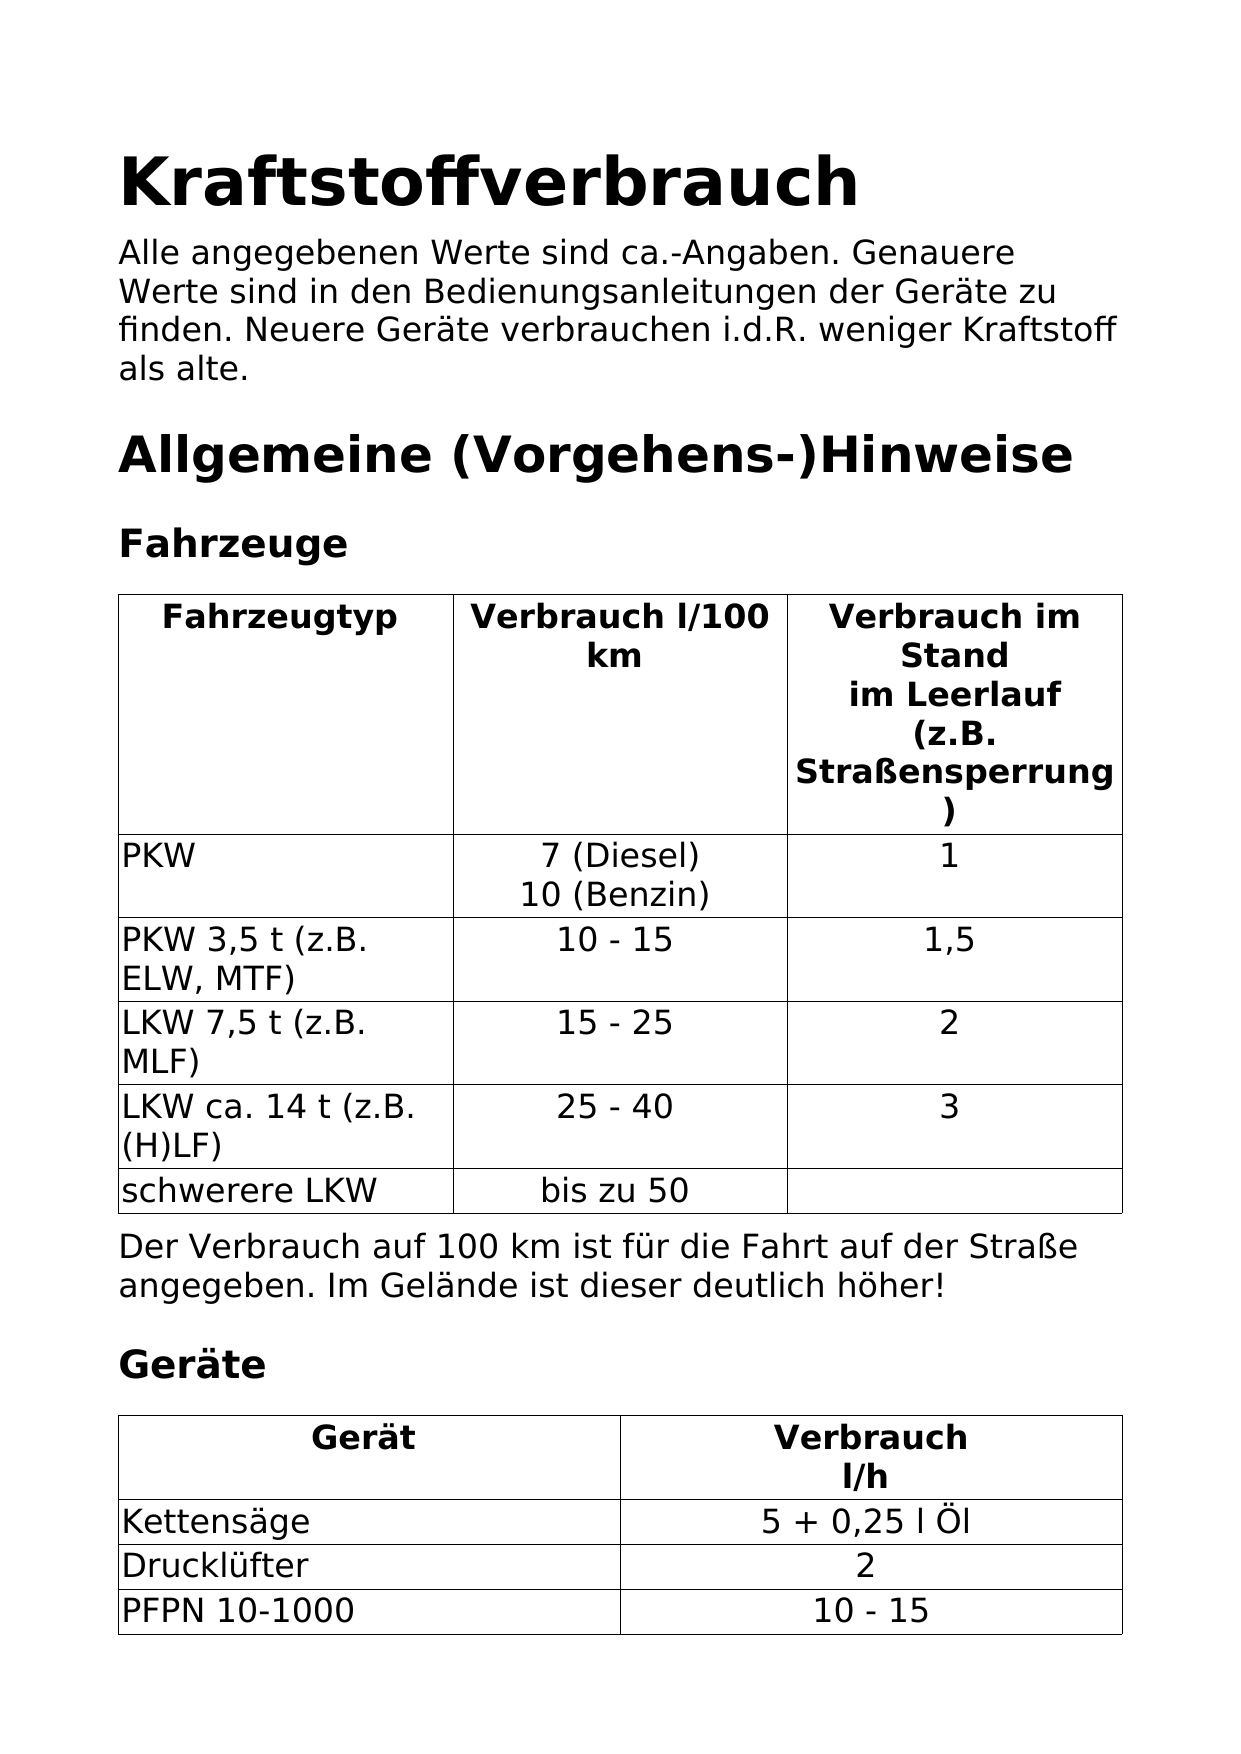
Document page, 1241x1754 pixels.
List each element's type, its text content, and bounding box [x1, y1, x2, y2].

table_cell 1,5 [788, 918, 1122, 1001]
subtitle Allgemeine (Vorgehens-)Hinweise [118, 426, 1122, 484]
table_header Gerät [119, 1416, 620, 1499]
table_cell 10 - 15 [621, 1590, 1122, 1633]
subtitle Geräte [118, 1343, 1122, 1388]
table_header Verbrauch l/h [621, 1416, 1122, 1499]
table_cell Kettensäge [119, 1500, 620, 1544]
table_cell 1 [788, 835, 1122, 917]
table_header Verbrauch l/100 km [454, 595, 787, 833]
table_cell 5 + 0,25 l Öl [621, 1500, 1122, 1544]
subtitle Kraftstoffverbrauch [118, 143, 1122, 221]
table_cell 3 [788, 1085, 1122, 1168]
table_cell 7 (Diesel) 10 (Benzin) [454, 835, 787, 917]
table_cell Drucklüfter [119, 1545, 620, 1589]
table_cell LKW 7,5 t (z.B. MLF) [119, 1002, 453, 1084]
table_cell 15 - 25 [454, 1002, 787, 1084]
text Der Verbrauch auf 100 km ist für die Fahrt auf der Straße angegeben. Im Gelände ist dieser deutlich höher! [118, 1228, 1122, 1305]
table_cell bis zu 50 [454, 1169, 787, 1213]
table_cell 25 - 40 [454, 1085, 787, 1168]
table_cell PFPN 10-1000 [119, 1590, 620, 1633]
table_cell 2 [621, 1545, 1122, 1589]
table_cell 10 - 15 [454, 918, 787, 1001]
table_cell PKW [119, 835, 453, 917]
text Alle angegebenen Werte sind ca.-Angaben. Genauere Werte sind in den Bedienungsanleitungen der Geräte zu finden. Neuere Geräte verbrauchen i.d.R. weniger Kraftstoff als alte. [118, 233, 1122, 389]
table_cell [788, 1169, 1122, 1213]
table_header Verbrauch im Stand im Leerlauf (z.B. Straßensperrung) [788, 595, 1122, 833]
table_header Fahrzeugtyp [119, 595, 453, 833]
table_cell schwerere LKW [119, 1169, 453, 1213]
table_cell PKW 3,5 t (z.B. ELW, MTF) [119, 918, 453, 1001]
table_cell 2 [788, 1002, 1122, 1084]
table_cell LKW ca. 14 t (z.B. (H)LF) [119, 1085, 453, 1168]
subtitle Fahrzeuge [118, 522, 1122, 567]
